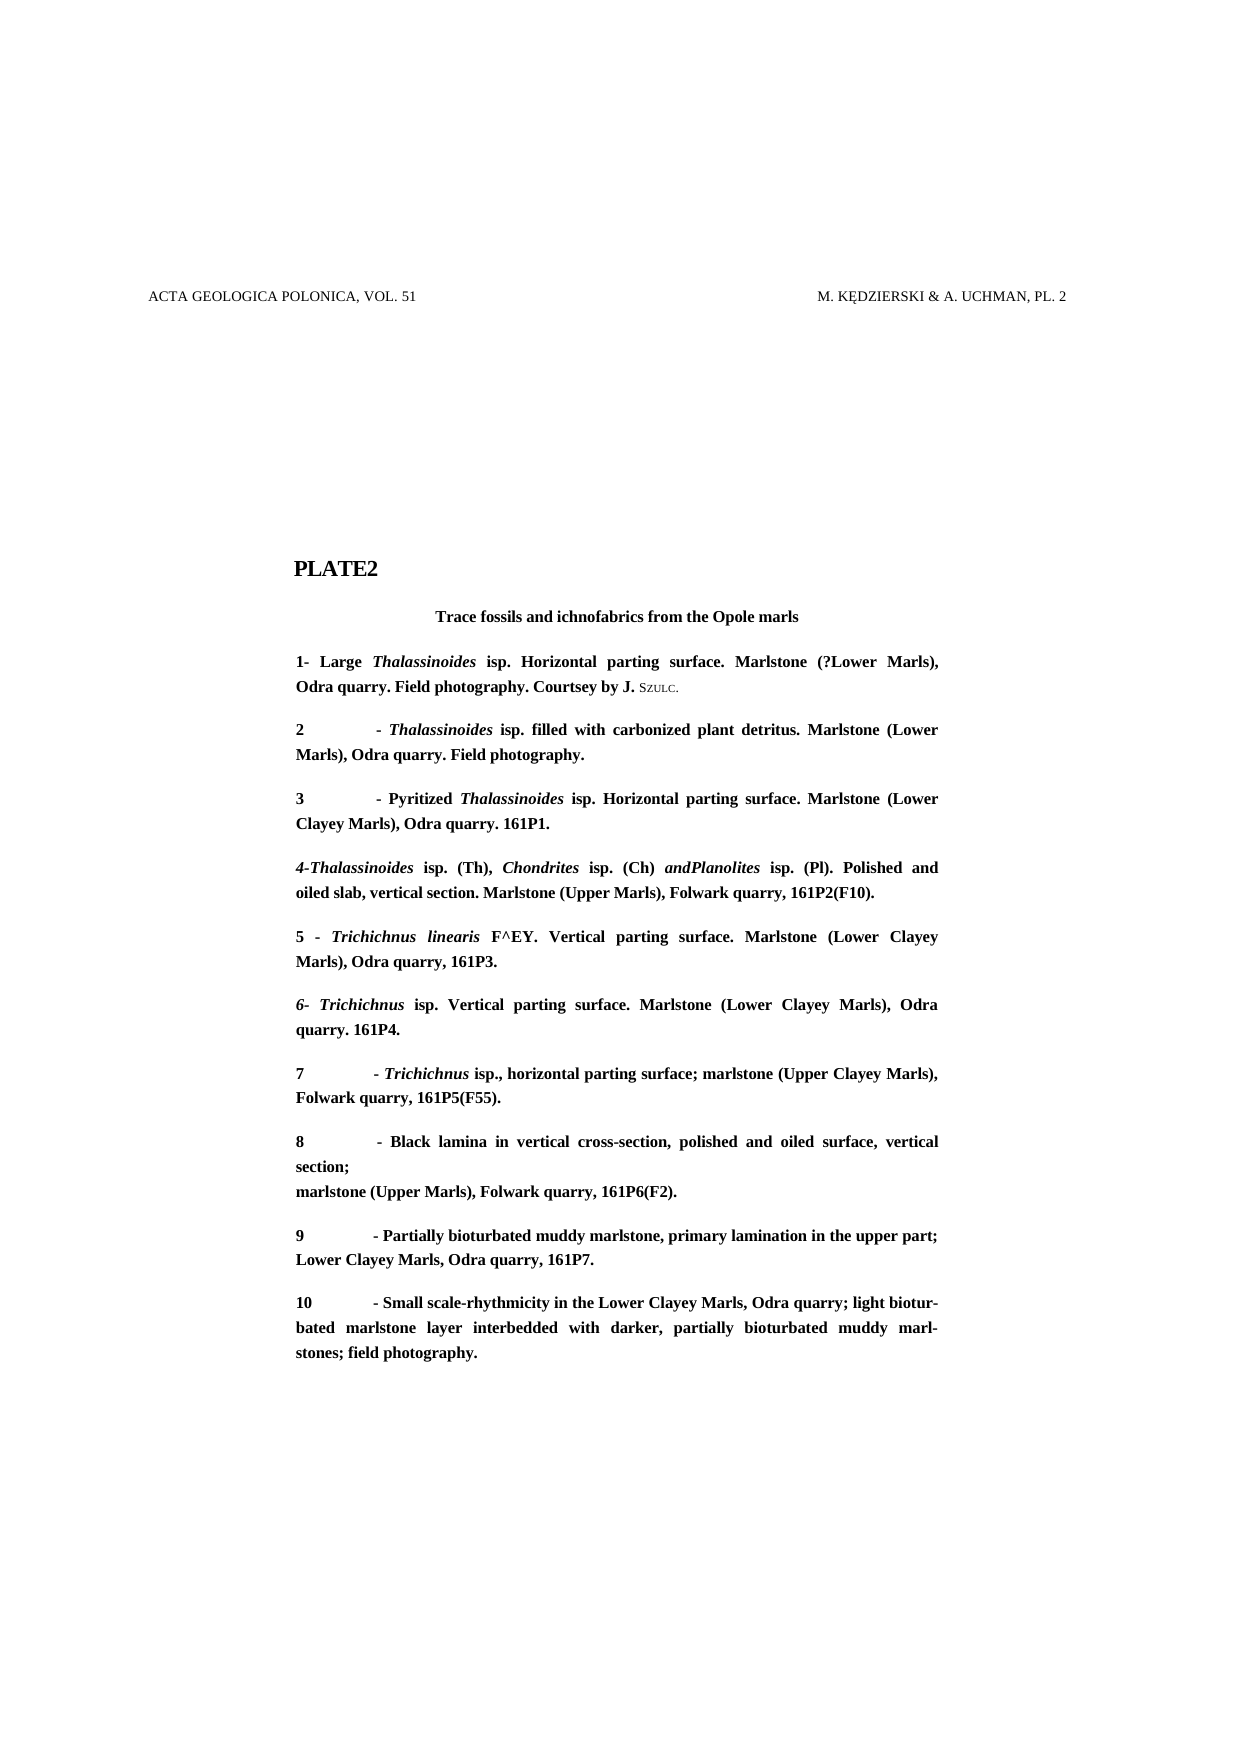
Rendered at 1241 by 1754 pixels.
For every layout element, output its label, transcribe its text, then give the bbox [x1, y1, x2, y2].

text 5 - Trichichnus linearis F^EY. Vertical parting surface. Marlstone (Lower Clayey Marls), Odra quarry, 161P3. [296, 923, 939, 972]
list - Thalassinoides isp. filled with carbonized plant detritus. Marlstone (Lower Marls), Odra quarry. Field photography. [296, 716, 939, 766]
text Trace fossils and ichnofabrics from the Opole marls [293, 609, 941, 625]
text ACTA GEOLOGICA POLONICA, VOL. 51 [148, 289, 416, 304]
list - Pyritized Thalassinoides isp. Horizontal parting surface. Marlstone (Lower Clayey Marls), Odra quarry. 161P1. [296, 784, 939, 835]
list - Trichichnus isp., horizontal parting surface; marlstone (Upper Clayey Marls), Folwark quarry, 161P5(F55). [296, 1059, 939, 1109]
text 6- Trichichnus isp. Vertical parting surface. Marlstone (Lower Clayey Marls), Odra quarry. 161P4. [296, 991, 939, 1041]
text 4-Thalassinoides isp. (Th), Chondrites isp. (Ch) andPlanolites isp. (Pl). Polished and oiled slab, vertical section. Marlstone (Upper Marls), Folwark quarry, 161P2(F10). [296, 854, 939, 904]
list - Small scale-rhythmicity in the Lower Clayey Marls, Odra quarry; light biotur- bated marlstone layer interbedded with darker, partially bioturbated muddy marl- stones; field photography. [296, 1289, 939, 1363]
list - Black lamina in vertical cross-section, polished and oiled surface, vertical section; marlstone (Upper Marls), Folwark quarry, 161P6(F2). [296, 1127, 939, 1202]
text M. KĘDZIERSKI & A. UCHMAN, PL. 2 [817, 289, 1067, 304]
subtitle PLATE2 [293, 558, 941, 581]
list - Partially bioturbated muddy marlstone, primary lamination in the upper part; Lower Clayey Marls, Odra quarry, 161P7. [296, 1222, 939, 1271]
text 1- Large Thalassinoides isp. Horizontal parting surface. Marlstone (?Lower Marls), Odra quarry. Field photography. Courtsey by J. Szulc. [296, 648, 939, 697]
